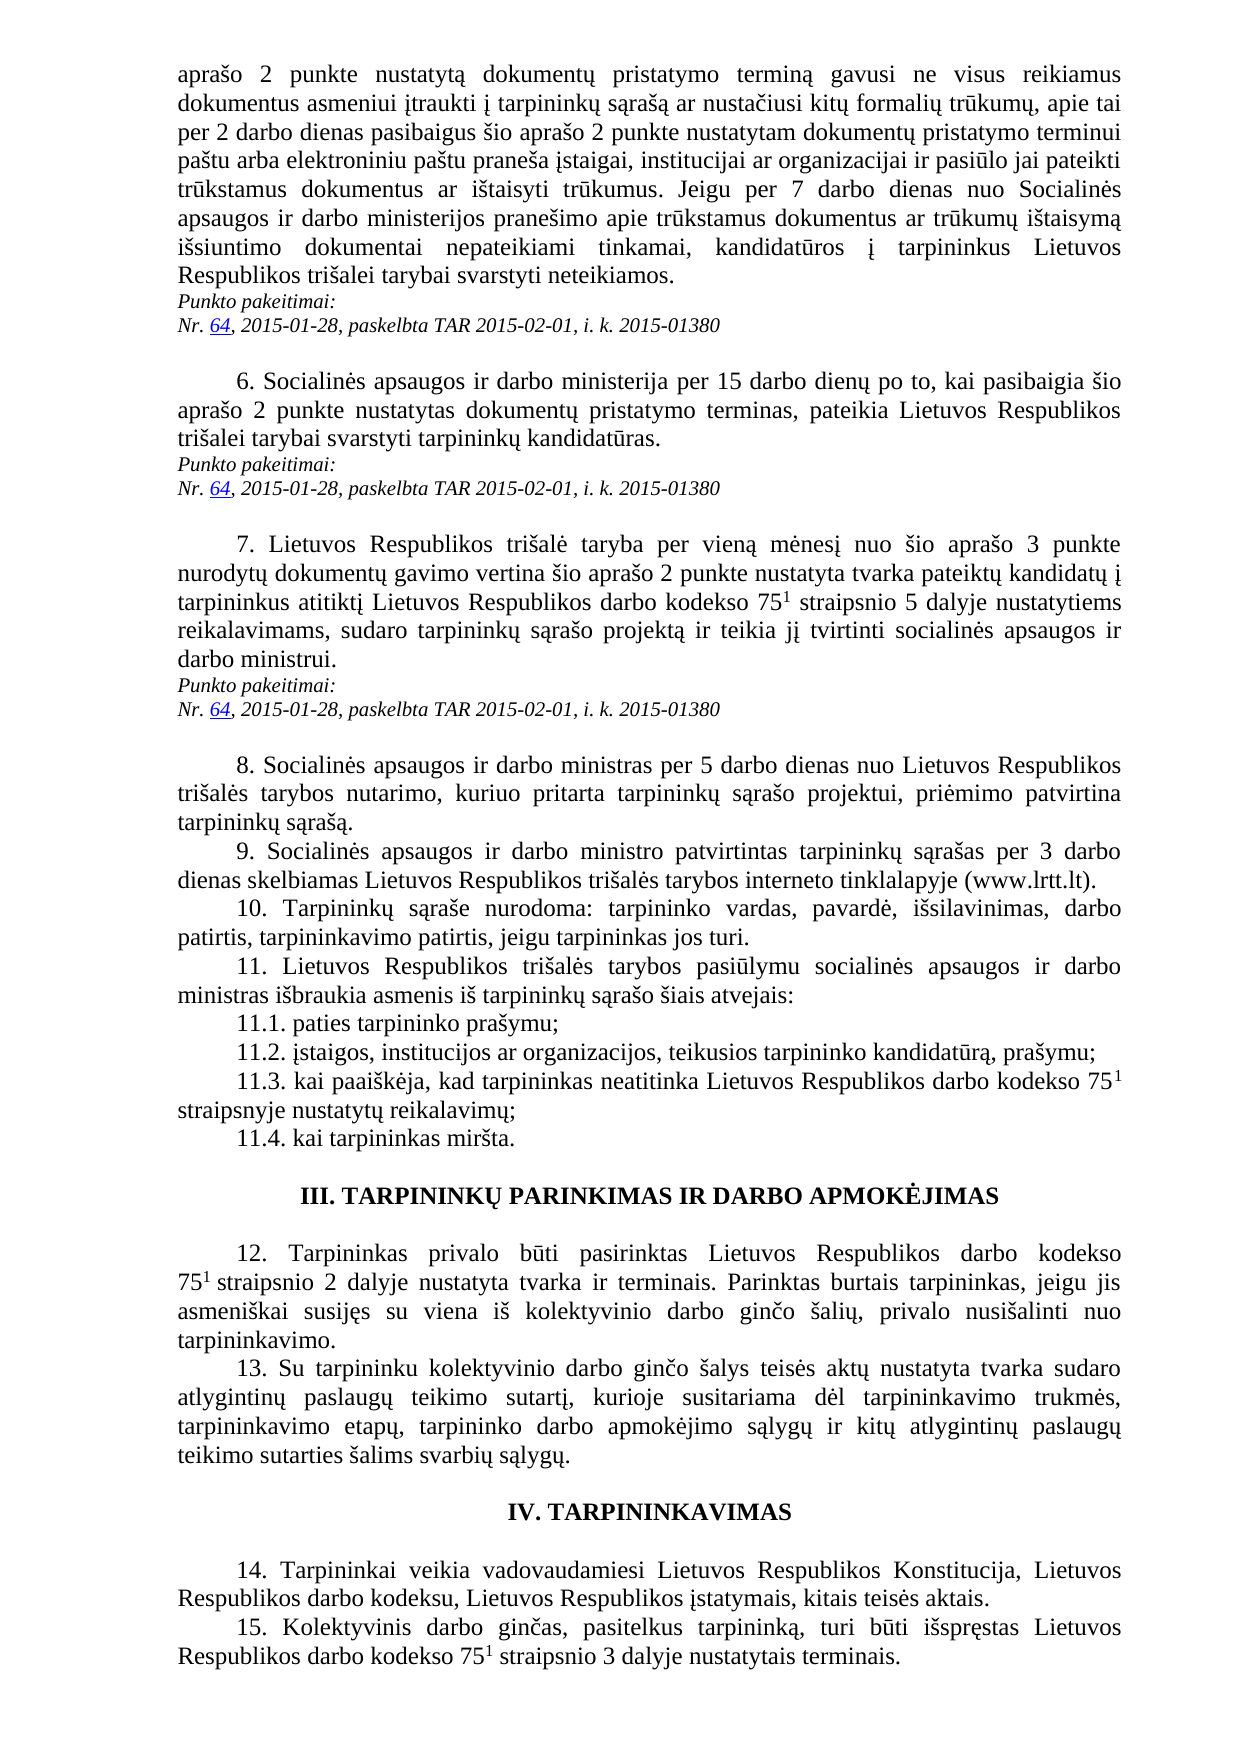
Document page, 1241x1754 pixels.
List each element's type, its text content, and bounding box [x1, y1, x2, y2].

text III. TARPININKŲ PARINKIMAS IR DARBO APMOKĖJIMAS [177, 1181, 1122, 1210]
text 8. Socialinės apsaugos ir darbo ministras per 5 darbo dienas nuo Lietuvos Respublikos trišalės tarybos nutarimo, kuriuo pritarta tarpininkų sąrašo projektui, priėmimo patvirtina tarpininkų sąrašą. [177, 750, 1122, 836]
text 11. Lietuvos Respublikos trišalės tarybos pasiūlymu socialinės apsaugos ir darbo ministras išbraukia asmenis iš tarpininkų sąrašo šiais atvejais: [177, 951, 1122, 1008]
text 11.4. kai tarpininkas miršta. [177, 1123, 1122, 1152]
text Punkto pakeitimai: [177, 673, 1122, 697]
text 12. Tarpininkas privalo būti pasirinktas Lietuvos Respublikos darbo kodekso 751 straipsnio 2 dalyje nustatyta tvarka ir terminais. Parinktas burtais tarpininkas, jeigu jis asmeniškai susijęs su viena iš kolektyvinio darbo ginčo šalių, privalo nusišalinti nuo tarpininkavimo. [177, 1238, 1122, 1353]
text aprašo 2 punkte nustatytą dokumentų pristatymo terminą gavusi ne visus reikiamus dokumentus asmeniui įtraukti į tarpininkų sąrašą ar nustačiusi kitų formalių trūkumų, apie tai per 2 darbo dienas pasibaigus šio aprašo 2 punkte nustatytam dokumentų pristatymo terminui paštu arba elektroniniu paštu praneša įstaigai, institucijai ar organizacijai ir pasiūlo jai pateikti trūkstamus dokumentus ar ištaisyti trūkumus. Jeigu per 7 darbo dienas nuo Socialinės apsaugos ir darbo ministerijos pranešimo apie trūkstamus dokumentus ar trūkumų ištaisymą išsiuntimo dokumentai nepateikiami tinkamai, kandidatūros į tarpininkus Lietuvos Respublikos trišalei tarybai svarstyti neteikiamos. [177, 59, 1122, 289]
text Nr. 64, 2015-01-28, paskelbta TAR 2015-02-01, i. k. 2015-01380 [177, 476, 1122, 500]
text 11.2. įstaigos, institucijos ar organizacijos, teikusios tarpininko kandidatūrą, prašymu; [177, 1037, 1122, 1066]
text 11.1. paties tarpininko prašymu; [177, 1008, 1122, 1037]
text 6. Socialinės apsaugos ir darbo ministerija per 15 darbo dienų po to, kai pasibaigia šio aprašo 2 punkte nustatytas dokumentų pristatymo terminas, pateikia Lietuvos Respublikos trišalei tarybai svarstyti tarpininkų kandidatūras. [177, 366, 1122, 452]
text Punkto pakeitimai: [177, 289, 1122, 313]
text 9. Socialinės apsaugos ir darbo ministro patvirtintas tarpininkų sąrašas per 3 darbo dienas skelbiamas Lietuvos Respublikos trišalės tarybos interneto tinklalapyje (www.lrtt.lt). [177, 836, 1122, 893]
text 10. Tarpininkų sąraše nurodoma: tarpininko vardas, pavardė, išsilavinimas, darbo patirtis, tarpininkavimo patirtis, jeigu tarpininkas jos turi. [177, 893, 1122, 951]
text Nr. 64, 2015-01-28, paskelbta TAR 2015-02-01, i. k. 2015-01380 [177, 697, 1122, 721]
text IV. TARPININKAVIMAS [177, 1497, 1122, 1526]
text 11.3. kai paaiškėja, kad tarpininkas neatitinka Lietuvos Respublikos darbo kodekso 751 straipsnyje nustatytų reikalavimų; [177, 1066, 1122, 1123]
text 15. Kolektyvinis darbo ginčas, pasitelkus tarpininką, turi būti išspręstas Lietuvos Respublikos darbo kodekso 751 straipsnio 3 dalyje nustatytais terminais. [177, 1612, 1122, 1670]
text 13. Su tarpininku kolektyvinio darbo ginčo šalys teisės aktų nustatyta tvarka sudaro atlygintinų paslaugų teikimo sutartį, kurioje susitariama dėl tarpininkavimo trukmės, tarpininkavimo etapų, tarpininko darbo apmokėjimo sąlygų ir kitų atlygintinų paslaugų teikimo sutarties šalims svarbių sąlygų. [177, 1353, 1122, 1468]
text Punkto pakeitimai: [177, 452, 1122, 476]
text Nr. 64, 2015-01-28, paskelbta TAR 2015-02-01, i. k. 2015-01380 [177, 313, 1122, 337]
text 14. Tarpininkai veikia vadovaudamiesi Lietuvos Respublikos Konstitucija, Lietuvos Respublikos darbo kodeksu, Lietuvos Respublikos įstatymais, kitais teisės aktais. [177, 1555, 1122, 1612]
text 7. Lietuvos Respublikos trišalė taryba per vieną mėnesį nuo šio aprašo 3 punkte nurodytų dokumentų gavimo vertina šio aprašo 2 punkte nustatyta tvarka pateiktų kandidatų į tarpininkus atitiktį Lietuvos Respublikos darbo kodekso 751 straipsnio 5 dalyje nustatytiems reikalavimams, sudaro tarpininkų sąrašo projektą ir teikia jį tvirtinti socialinės apsaugos ir darbo ministrui. [177, 529, 1122, 673]
